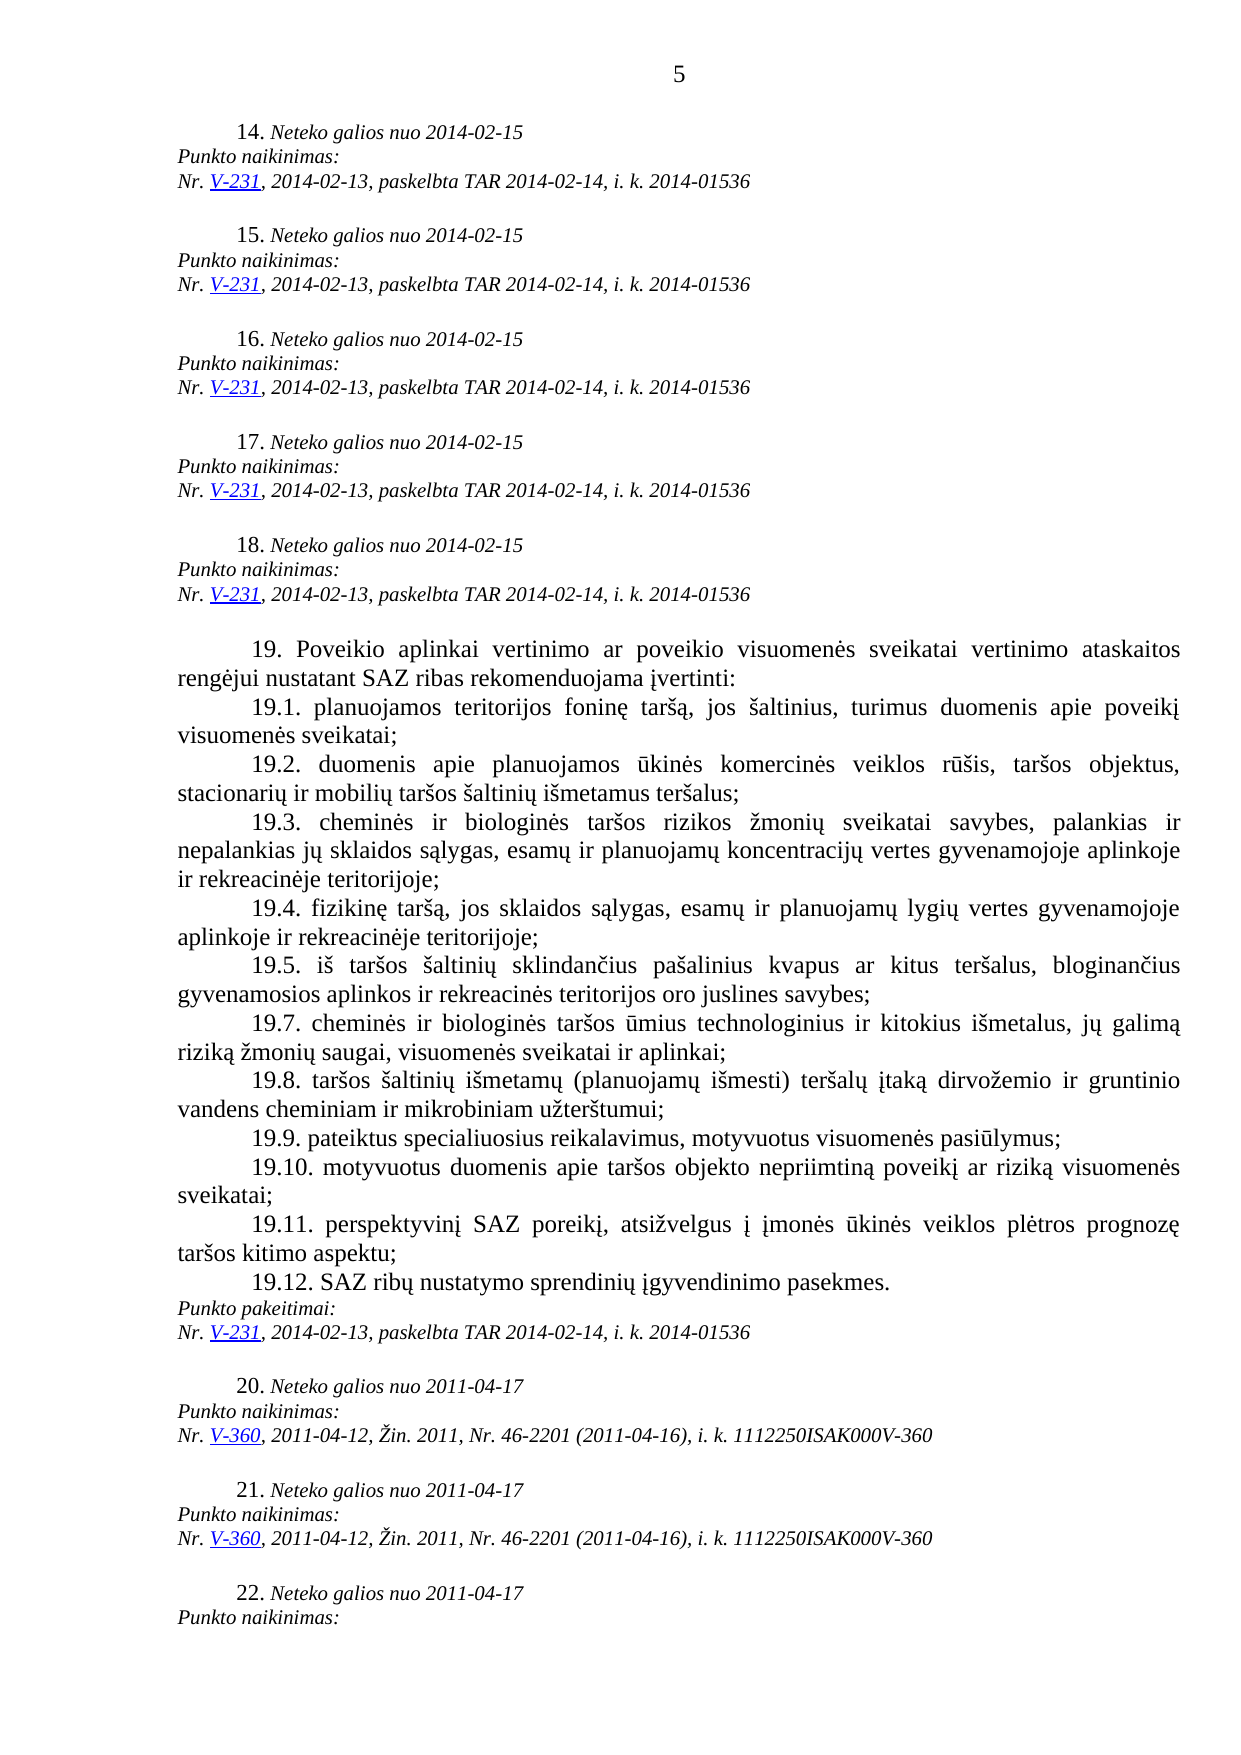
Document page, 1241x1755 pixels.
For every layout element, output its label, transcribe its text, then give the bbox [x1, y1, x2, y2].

text Nr. V-231, 2014-02-13, paskelbta TAR 2014-02-14, i. k. 2014-01536 [177, 1319, 1181, 1344]
text Punkto naikinimas: [177, 557, 1181, 581]
text 14. Neteko galios nuo 2014-02-15 [177, 118, 1181, 144]
text Punkto naikinimas: [177, 454, 1181, 478]
text 15. Neteko galios nuo 2014-02-15 [177, 221, 1181, 248]
text Nr. V-360, 2011-04-12, Žin. 2011, Nr. 46-2201 (2011-04-16), i. k. 1112250ISAK000V-360 [177, 1526, 1181, 1550]
text 18. Neteko galios nuo 2014-02-15 [177, 531, 1181, 557]
text Nr. V-231, 2014-02-13, paskelbta TAR 2014-02-14, i. k. 2014-01536 [177, 581, 1181, 606]
text 19.7. cheminės ir biologinės taršos ūmius technologinius ir kitokius išmetalus, jų galimą riziką žmonių saugai, visuomenės sveikatai ir aplinkai; [177, 1008, 1181, 1066]
text Punkto naikinimas: [177, 1502, 1181, 1526]
text 20. Neteko galios nuo 2011-04-17 [177, 1372, 1181, 1399]
text 19.1. planuojamos teritorijos foninę taršą, jos šaltinius, turimus duomenis apie poveikį visuomenės sveikatai; [177, 692, 1181, 749]
text 19.5. iš taršos šaltinių sklindančius pašalinius kvapus ar kitus teršalus, bloginančius gyvenamosios aplinkos ir rekreacinės teritorijos oro juslines savybes; [177, 951, 1181, 1008]
text 17. Neteko galios nuo 2014-02-15 [177, 428, 1181, 454]
text 19.2. duomenis apie planuojamos ūkinės komercinės veiklos rūšis, taršos objektus, stacionarių ir mobilių taršos šaltinių išmetamus teršalus; [177, 749, 1181, 807]
text Punkto naikinimas: [177, 1605, 1181, 1629]
text Nr. V-231, 2014-02-13, paskelbta TAR 2014-02-14, i. k. 2014-01536 [177, 272, 1181, 296]
text Punkto pakeitimai: [177, 1296, 1181, 1319]
text Nr. V-360, 2011-04-12, Žin. 2011, Nr. 46-2201 (2011-04-16), i. k. 1112250ISAK000V-360 [177, 1423, 1181, 1447]
text Punkto naikinimas: [177, 248, 1181, 272]
text 19.8. taršos šaltinių išmetamų (planuojamų išmesti) teršalų įtaką dirvožemio ir gruntinio vandens cheminiam ir mikrobiniam užterštumui; [177, 1066, 1181, 1123]
text Punkto naikinimas: [177, 1399, 1181, 1423]
text Punkto naikinimas: [177, 144, 1181, 168]
text 19.9. pateiktus specialiuosius reikalavimus, motyvuotus visuomenės pasiūlymus; [177, 1123, 1181, 1152]
text 19.4. fizikinę taršą, jos sklaidos sąlygas, esamų ir planuojamų lygių vertes gyvenamojoje aplinkoje ir rekreacinėje teritorijoje; [177, 893, 1181, 951]
text 16. Neteko galios nuo 2014-02-15 [177, 324, 1181, 351]
text Nr. V-231, 2014-02-13, paskelbta TAR 2014-02-14, i. k. 2014-01536 [177, 168, 1181, 193]
text 19.3. cheminės ir biologinės taršos rizikos žmonių sveikatai savybes, palankias ir nepalankias jų sklaidos sąlygas, esamų ir planuojamų koncentracijų vertes gyvenamojoje aplinkoje ir rekreacinėje teritorijoje; [177, 807, 1181, 893]
text 22. Neteko galios nuo 2011-04-17 [177, 1579, 1181, 1605]
text 19. Poveikio aplinkai vertinimo ar poveikio visuomenės sveikatai vertinimo ataskaitos rengėjui nustatant SAZ ribas rekomenduojama įvertinti: [177, 634, 1181, 692]
text 19.11. perspektyvinį SAZ poreikį, atsižvelgus į įmonės ūkinės veiklos plėtros prognozę taršos kitimo aspektu; [177, 1209, 1181, 1267]
text Nr. V-231, 2014-02-13, paskelbta TAR 2014-02-14, i. k. 2014-01536 [177, 478, 1181, 502]
text Nr. V-231, 2014-02-13, paskelbta TAR 2014-02-14, i. k. 2014-01536 [177, 375, 1181, 399]
text Punkto naikinimas: [177, 351, 1181, 375]
text 19.10. motyvuotus duomenis apie taršos objekto nepriimtiną poveikį ar riziką visuomenės sveikatai; [177, 1152, 1181, 1209]
text 21. Neteko galios nuo 2011-04-17 [177, 1476, 1181, 1502]
text 19.12. SAZ ribų nustatymo sprendinių įgyvendinimo pasekmes. [177, 1267, 1181, 1296]
